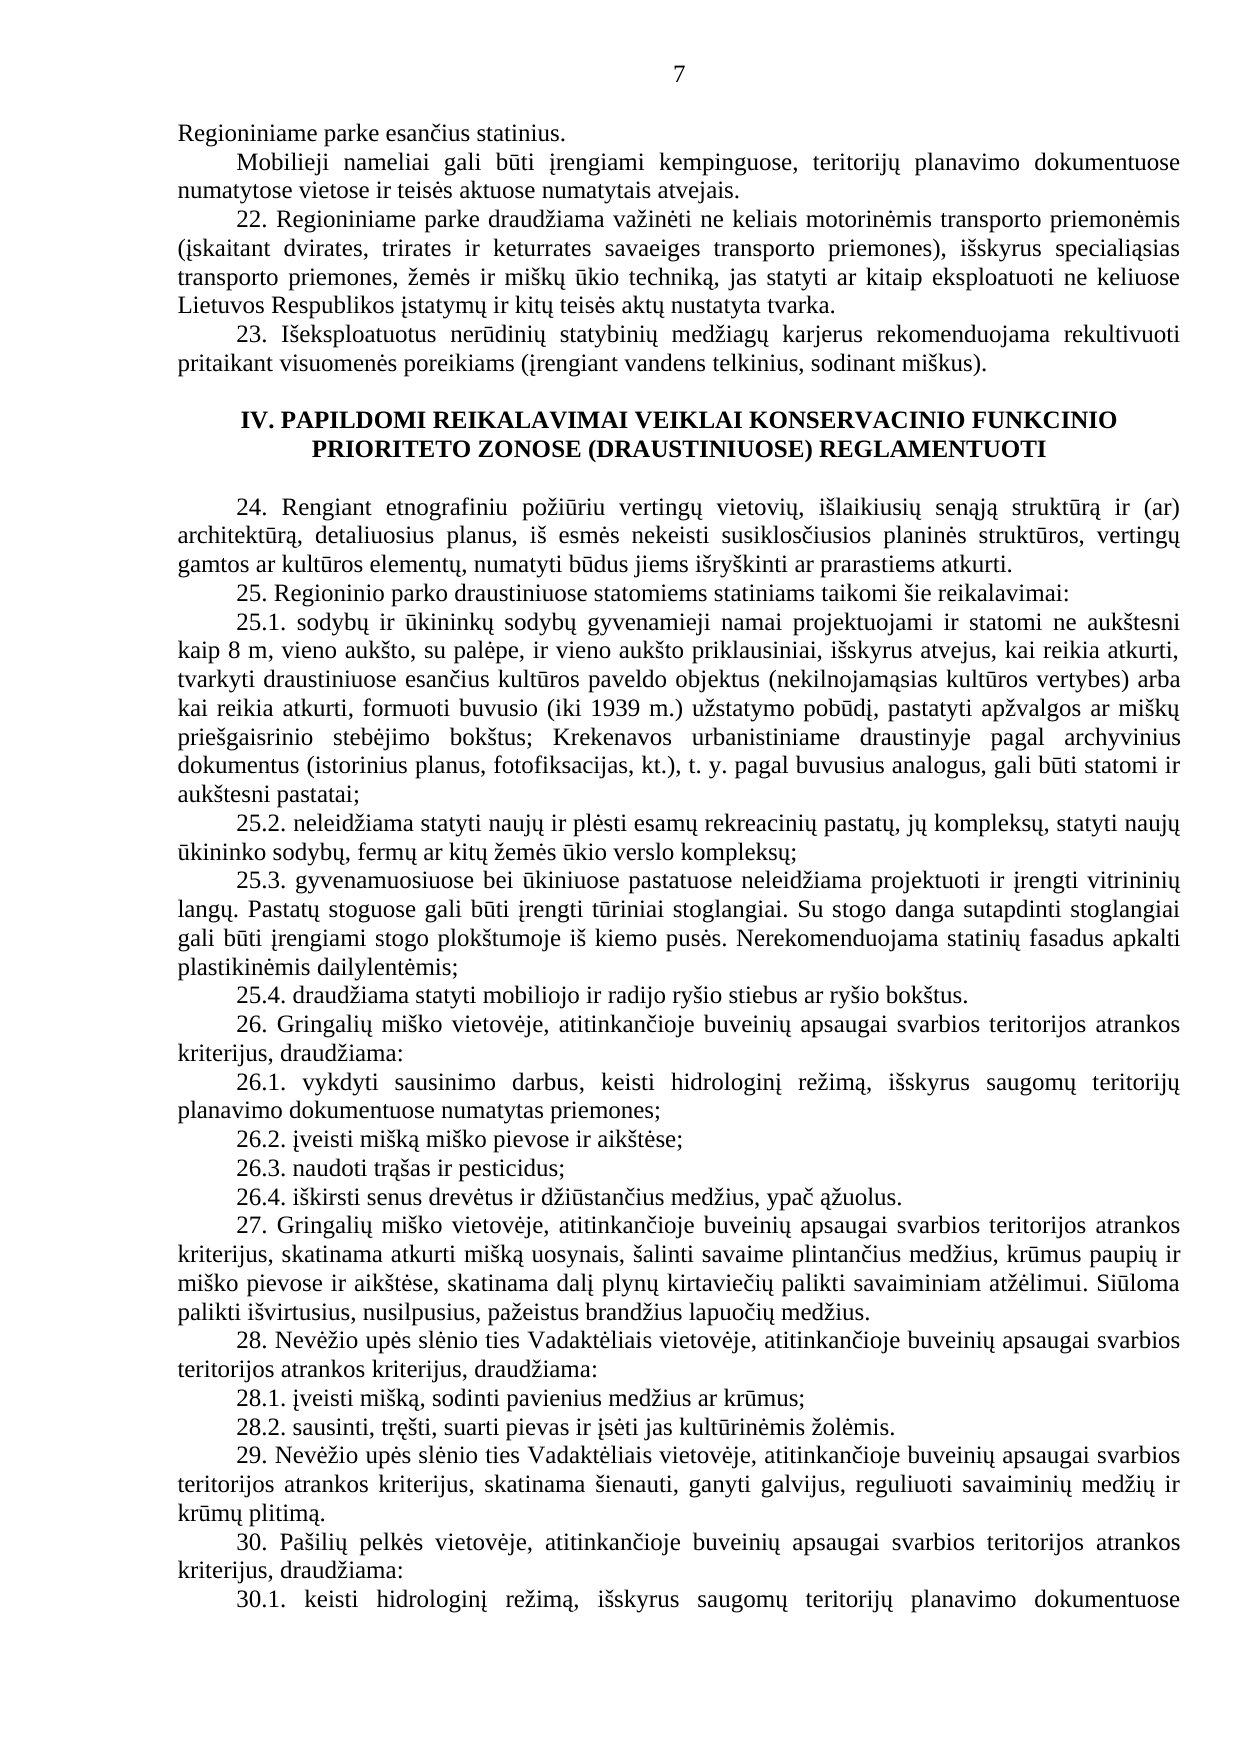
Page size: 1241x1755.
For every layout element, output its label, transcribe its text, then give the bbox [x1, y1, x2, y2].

text 25.2. neleidžiama statyti naujų ir plėsti esamų rekreacinių pastatų, jų kompleksų, statyti naujų ūkininko sodybų, fermų ar kitų žemės ūkio verslo kompleksų; [177, 808, 1181, 866]
text IV. PAPILDOMI REIKALAVIMAI VEIKLAI KONSERVACINIO FUNKCINIO PRIORITETO ZONOSE (DRAUSTINIUOSE) REGLAMENTUOTI [177, 406, 1181, 463]
text 25. Regioninio parko draustiniuose statomiems statiniams taikomi šie reikalavimai: [177, 578, 1181, 607]
text 26.2. įveisti mišką miško pievose ir aikštėse; [177, 1124, 1181, 1153]
text 28.2. sausinti, tręšti, suarti pievas ir įsėti jas kultūrinėmis žolėmis. [177, 1412, 1181, 1441]
text 26.4. iškirsti senus drevėtus ir džiūstančius medžius, ypač ąžuolus. [177, 1182, 1181, 1211]
text 28.1. įveisti mišką, sodinti pavienius medžius ar krūmus; [177, 1383, 1181, 1412]
text 30. Pašilių pelkės vietovėje, atitinkančioje buveinių apsaugai svarbios teritorijos atrankos kriterijus, draudžiama: [177, 1527, 1181, 1584]
text 25.4. draudžiama statyti mobiliojo ir radijo ryšio stiebus ar ryšio bokštus. [177, 981, 1181, 1009]
text 22. Regioniniame parke draudžiama važinėti ne keliais motorinėmis transporto priemonėmis (įskaitant dvirates, trirates ir keturrates savaeiges transporto priemones), išskyrus specialiąsias transporto priemones, žemės ir miškų ūkio techniką, jas statyti ar kitaip eksploatuoti ne keliuose Lietuvos Respublikos įstatymų ir kitų teisės aktų nustatyta tvarka. [177, 204, 1181, 319]
text 26.1. vykdyti sausinimo darbus, keisti hidrologinį režimą, išskyrus saugomų teritorijų planavimo dokumentuose numatytas priemones; [177, 1067, 1181, 1124]
text 23. Išeksploatuotus nerūdinių statybinių medžiagų karjerus rekomenduojama rekultivuoti pritaikant visuomenės poreikiams (įrengiant vandens telkinius, sodinant miškus). [177, 319, 1181, 377]
text 25.1. sodybų ir ūkininkų sodybų gyvenamieji namai projektuojami ir statomi ne aukštesni kaip 8 m, vieno aukšto, su palėpe, ir vieno aukšto priklausiniai, išskyrus atvejus, kai reikia atkurti, tvarkyti draustiniuose esančius kultūros paveldo objektus (nekilnojamąsias kultūros vertybes) arba kai reikia atkurti, formuoti buvusio (iki 1939 m.) užstatymo pobūdį, pastatyti apžvalgos ar miškų priešgaisrinio stebėjimo bokštus; Krekenavos urbanistiniame draustinyje pagal archyvinius dokumentus (istorinius planus, fotofiksacijas, kt.), t. y. pagal buvusius analogus, gali būti statomi ir aukštesni pastatai; [177, 607, 1181, 808]
text 30.1. keisti hidrologinį režimą, išskyrus saugomų teritorijų planavimo dokumentuose [177, 1584, 1181, 1613]
text 27. Gringalių miško vietovėje, atitinkančioje buveinių apsaugai svarbios teritorijos atrankos kriterijus, skatinama atkurti mišką uosynais, šalinti savaime plintančius medžius, krūmus paupių ir miško pievose ir aikštėse, skatinama dalį plynų kirtaviečių palikti savaiminiam atžėlimui. Siūloma palikti išvirtusius, nusilpusius, pažeistus brandžius lapuočių medžius. [177, 1211, 1181, 1326]
text Regioniniame parke esančius statinius. [177, 118, 1181, 147]
text 25.3. gyvenamuosiuose bei ūkiniuose pastatuose neleidžiama projektuoti ir įrengti vitrininių langų. Pastatų stoguose gali būti įrengti tūriniai stoglangiai. Su stogo danga sutapdinti stoglangiai gali būti įrengiami stogo plokštumoje iš kiemo pusės. Nerekomenduojama statinių fasadus apkalti plastikinėmis dailylentėmis; [177, 866, 1181, 981]
text 24. Rengiant etnografiniu požiūriu vertingų vietovių, išlaikiusių senąją struktūrą ir (ar) architektūrą, detaliuosius planus, iš esmės nekeisti susiklosčiusios planinės struktūros, vertingų gamtos ar kultūros elementų, numatyti būdus jiems išryškinti ar prarastiems atkurti. [177, 492, 1181, 578]
text Mobilieji nameliai gali būti įrengiami kempinguose, teritorijų planavimo dokumentuose numatytose vietose ir teisės aktuose numatytais atvejais. [177, 147, 1181, 204]
text 26. Gringalių miško vietovėje, atitinkančioje buveinių apsaugai svarbios teritorijos atrankos kriterijus, draudžiama: [177, 1009, 1181, 1067]
text 28. Nevėžio upės slėnio ties Vadaktėliais vietovėje, atitinkančioje buveinių apsaugai svarbios teritorijos atrankos kriterijus, draudžiama: [177, 1326, 1181, 1383]
text 26.3. naudoti trąšas ir pesticidus; [177, 1153, 1181, 1182]
text 29. Nevėžio upės slėnio ties Vadaktėliais vietovėje, atitinkančioje buveinių apsaugai svarbios teritorijos atrankos kriterijus, skatinama šienauti, ganyti galvijus, reguliuoti savaiminių medžių ir krūmų plitimą. [177, 1441, 1181, 1527]
